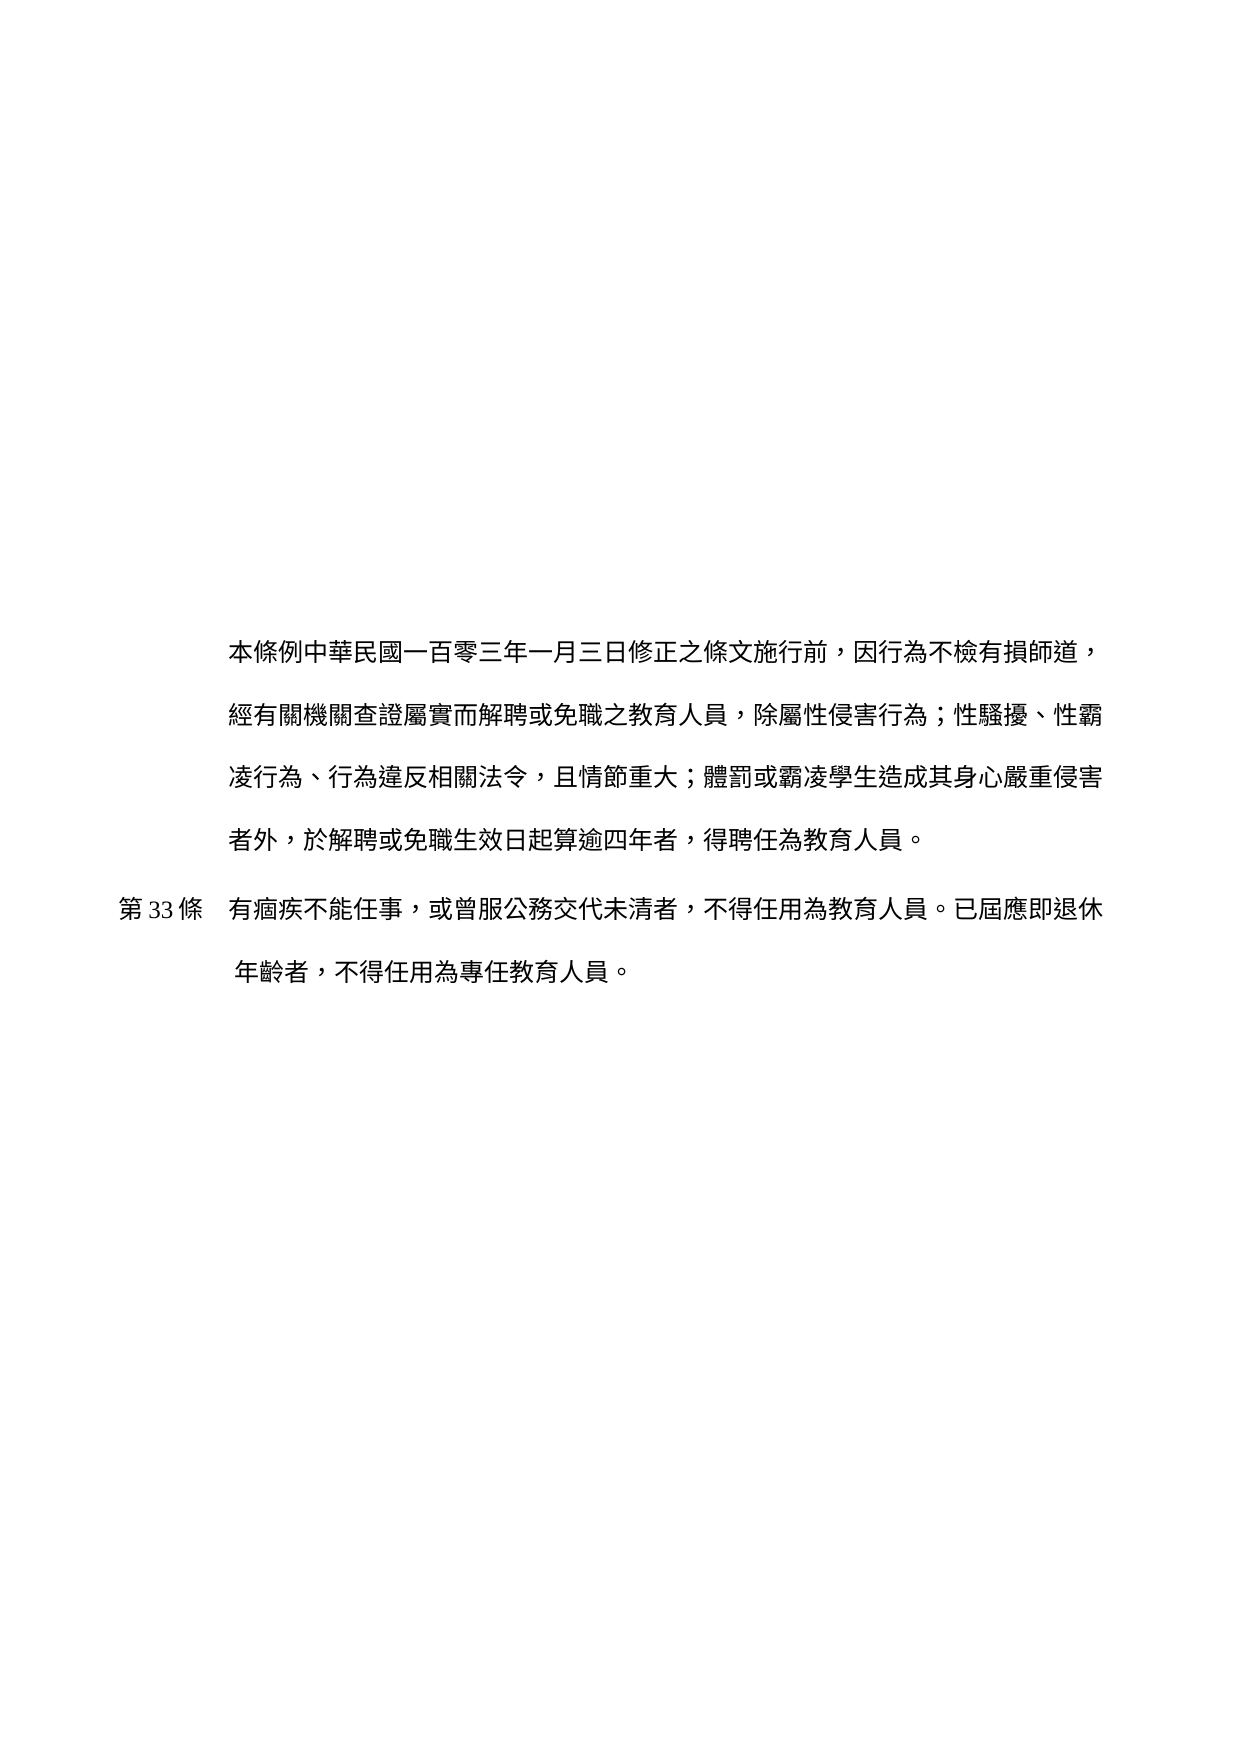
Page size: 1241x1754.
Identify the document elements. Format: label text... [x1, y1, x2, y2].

text 本條例中華民國一百零三年一月三日修正之條文施行前，因行為不檢有損師道，經有關機關查證屬實而解聘或免職之教育人員，除屬性侵害行為；性騷擾、性霸凌行為、行為違反相關法令，且情節重大；體罰或霸凌學生造成其身心嚴重侵害者外，於解聘或免職生效日起算逾四年者，得聘任為教育人員。 [229, 609, 1122, 859]
text 第33條 有痼疾不能任事，或曾服公務交代未清者，不得任用為教育人員。已屆應即退休年齡者，不得任用為專任教育人員。 [118, 866, 1122, 991]
